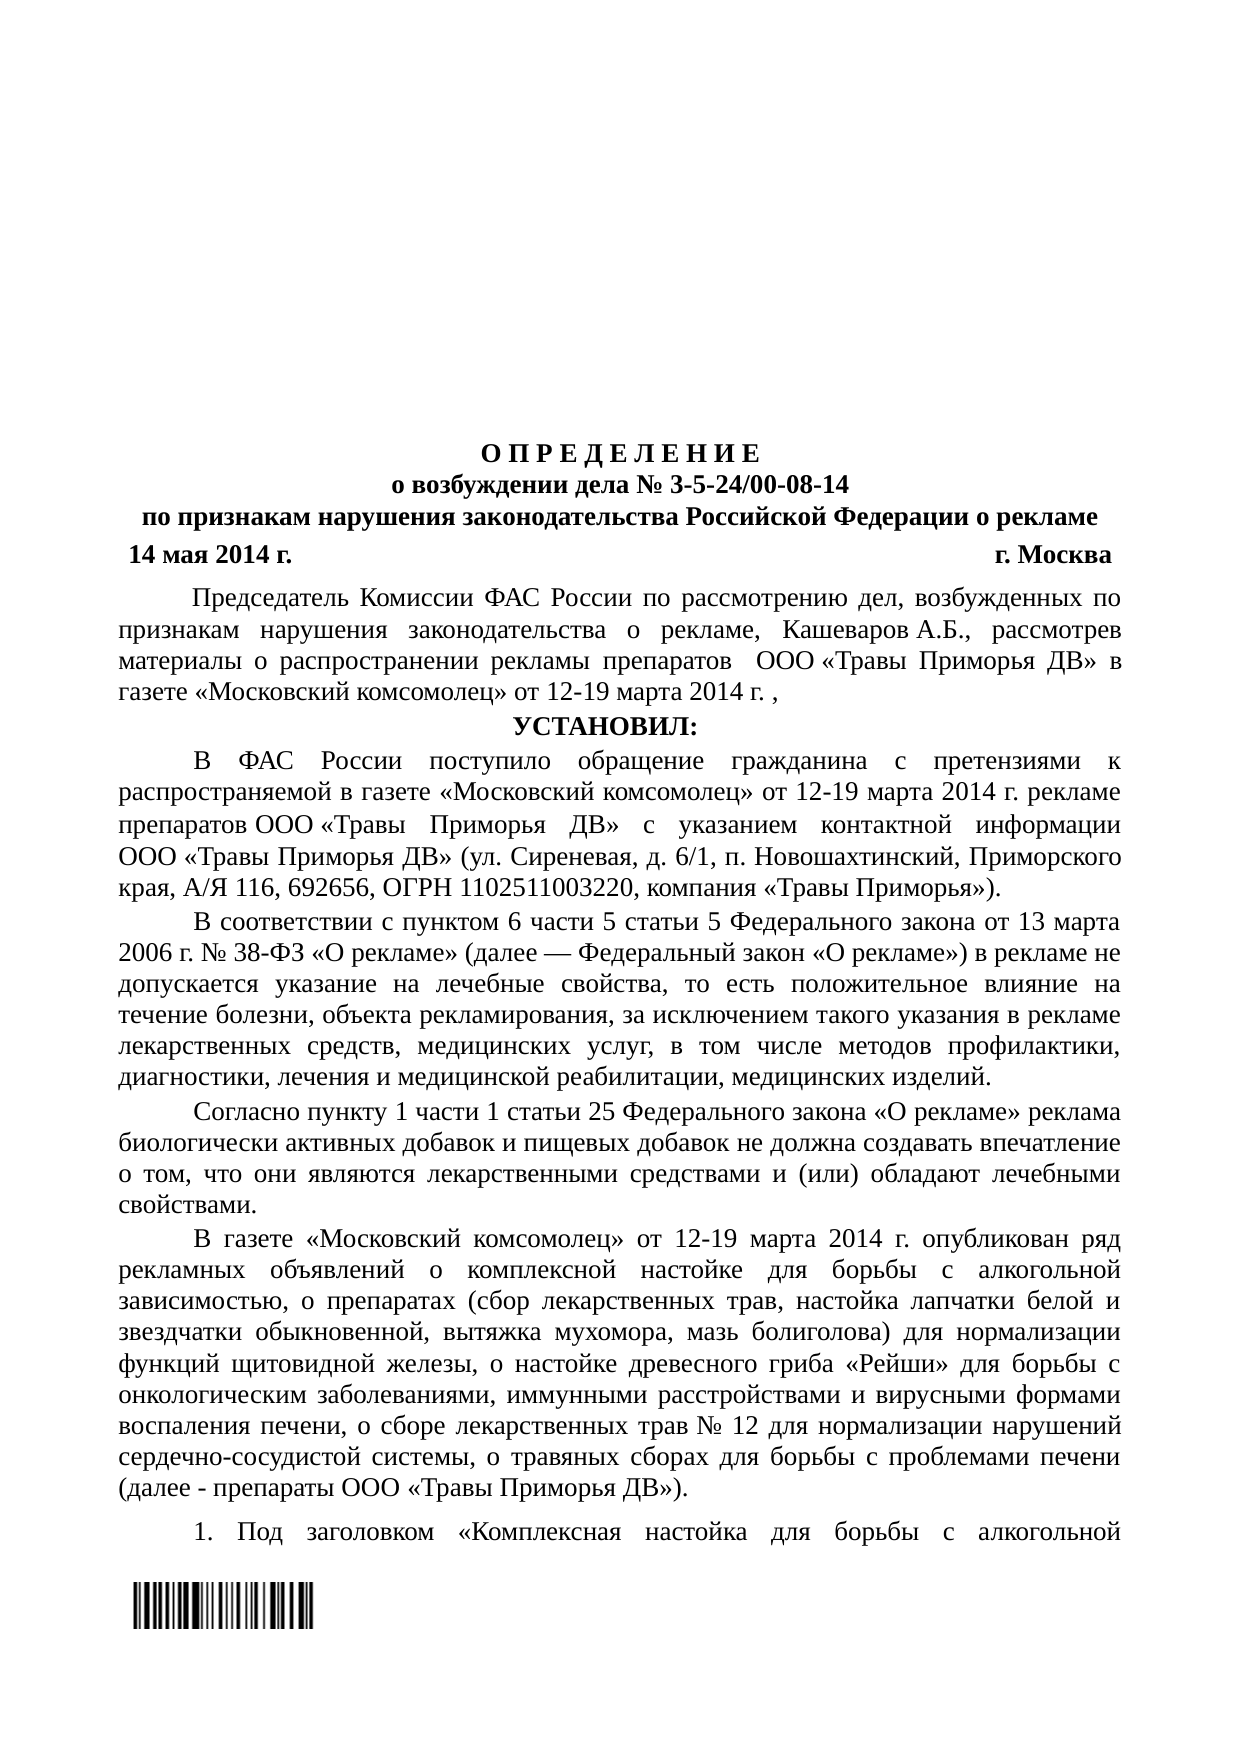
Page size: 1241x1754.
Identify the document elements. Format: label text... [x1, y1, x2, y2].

text Согласно пункту 1 части 1 статьи 25 Федерального закона «О рекламе» реклама биологически активных добавок и пищевых добавок не должна создавать впечатление о том, что они являются лекарственными средствами и (или) обладают лечебными свойствами. [118, 1094, 1122, 1219]
text о возбуждении дела № 3-5-24/00-08-14 [118, 468, 1122, 500]
text О П Р Е Д Е Л Е Н И Е [118, 437, 1122, 468]
text Председатель Комиссии ФАС России по рассмотрению дел, возбужденных по признакам нарушения законодательства о рекламе, Кашеваров А.Б., рассмотрев материалы о распространении рекламы препаратов ООО «Травы Приморья ДВ» в газете «Московский комсомолец» от 12‑19 марта 2014 г. , [118, 582, 1122, 706]
picture [118, 1582, 331, 1629]
text 1. Под заголовком «Комплексная настойка для борьбы с алкогольной [118, 1515, 1122, 1546]
text В ФАС России поступило обращение гражданина с претензиями к распространяемой в газете «Московский комсомолец» от 12-19 марта 2014 г. рекламе препаратов ООО «Травы Приморья ДВ» с указанием контактной информации ООО «Травы Приморья ДВ» (ул. Сиреневая, д. 6/1, п. Новошахтинский, Приморского края, А/Я 116, 692656, ОГРН 1102511003220, компания «Травы Приморья»). [118, 744, 1122, 902]
text В соответствии с пунктом 6 части 5 статьи 5 Федерального закона от 13 марта 2006 г. № 38-ФЗ «О рекламе» (далее — Федеральный закон «О рекламе») в рекламе не допускается указание на лечебные свойства, то есть положительное влияние на течение болезни, объекта рекламирования, за исключением такого указания в рекламе лекарственных средств, медицинских услуг, в том числе методов профилактики, диагностики, лечения и медицинской реабилитации, медицинских изделий. [118, 905, 1122, 1092]
text В газете «Московский комсомолец» от 12-19 марта 2014 г. опубликован ряд рекламных объявлений о комплексной настойке для борьбы с алкогольной зависимостью, о препаратах (сбор лекарственных трав, настойка лапчатки белой и звездчатки обыкновенной, вытяжка мухомора, мазь болиголова) для нормализации функций щитовидной железы, о настойке древесного гриба «Рейши» для борьбы с онкологическим заболеваниями, иммунными расстройствами и вирусными формами воспаления печени, о сборе лекарственных трав № 12 для нормализации нарушений сердечно-сосудистой системы, о травяных сборах для борьбы с проблемами печени (далее - препараты ООО «Травы Приморья ДВ»). [118, 1222, 1122, 1502]
text по признакам нарушения законодательства Российской Федерации о рекламе [118, 500, 1122, 531]
text 14 мая 2014 г. г. Москва [118, 538, 1122, 569]
text УСТАНОВИЛ: [487, 710, 1122, 741]
